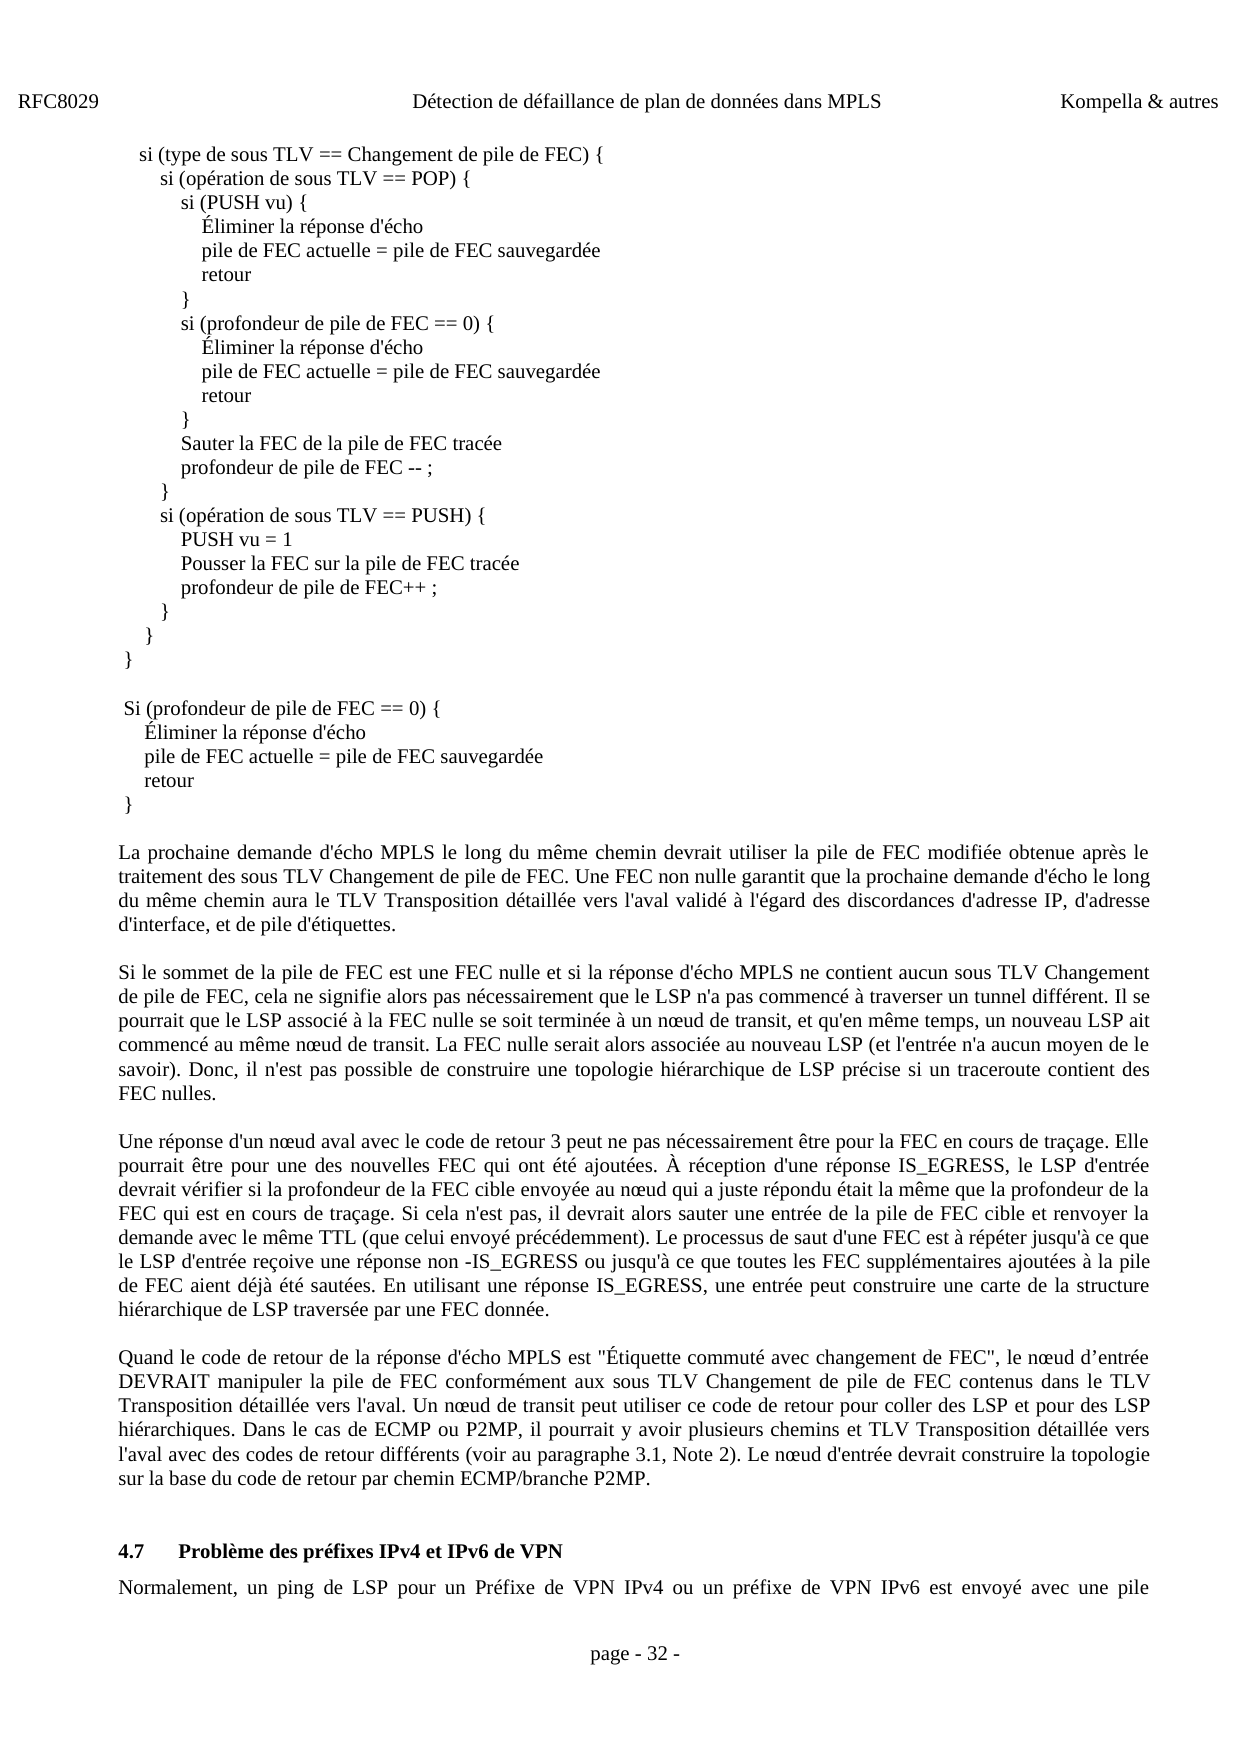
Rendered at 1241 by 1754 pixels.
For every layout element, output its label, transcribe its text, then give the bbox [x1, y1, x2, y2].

text si (opération de sous TLV == PUSH) { [118, 503, 1152, 527]
subtitle 4.7 Problème des préfixes IPv4 et IPv6 de VPN [118, 1539, 1152, 1563]
text si (PUSH vu) { [118, 190, 1152, 214]
text PUSH vu = 1 [118, 527, 1152, 551]
text si (profondeur de pile de FEC == 0) { [118, 311, 1152, 334]
text } [118, 599, 1152, 623]
text } [118, 407, 1152, 431]
text si (opération de sous TLV == POP) { [118, 166, 1152, 190]
text retour [118, 768, 1152, 792]
text pile de FEC actuelle = pile de FEC sauvegardée [118, 359, 1152, 383]
text profondeur de pile de FEC++ ; [118, 575, 1152, 599]
text pile de FEC actuelle = pile de FEC sauvegardée [118, 238, 1152, 262]
text } [118, 623, 1152, 647]
text pile de FEC actuelle = pile de FEC sauvegardée [118, 744, 1152, 768]
text Sauter la FEC de la pile de FEC tracée [118, 431, 1152, 455]
text profondeur de pile de FEC -- ; [118, 455, 1152, 479]
text Si le sommet de la pile de FEC est une FEC nulle et si la réponse d'écho MPLS ne contient aucun sous TLV Changement de pile de FEC, cela ne signifie alors pas nécessairement que le LSP n'a pas commencé à traverser un tunnel différent. Il se pourrait que le LSP associé à la FEC nulle se soit terminée à un nœud de transit, et qu'en même temps, un nouveau LSP ait commencé au même nœud de transit. La FEC nulle serait alors associée au nouveau LSP (et l'entrée n'a aucun moyen de le savoir). Donc, il n'est pas possible de construire une topologie hiérarchique de LSP précise si un traceroute contient des FEC nulles. [118, 960, 1152, 1104]
text retour [118, 262, 1152, 286]
text Quand le code de retour de la réponse d'écho MPLS est "Étiquette commuté avec changement de FEC", le nœud d’entrée DEVRAIT manipuler la pile de FEC conformément aux sous TLV Changement de pile de FEC contenus dans le TLV Transposition détaillée vers l'aval. Un nœud de transit peut utiliser ce code de retour pour coller des LSP et pour des LSP hiérarchiques. Dans le cas de ECMP ou P2MP, il pourrait y avoir plusieurs chemins et TLV Transposition détaillée vers l'aval avec des codes de retour différents (voir au paragraphe 3.1, Note 2). Le nœud d'entrée devrait construire la topologie sur la base du code de retour par chemin ECMP/branche P2MP. [118, 1345, 1152, 1489]
text Pousser la FEC sur la pile de FEC tracée [118, 551, 1152, 575]
text si (type de sous TLV == Changement de pile de FEC) { [118, 142, 1152, 166]
text Normalement, un ping de LSP pour un Préfixe de VPN IPv4 ou un préfixe de VPN IPv6 est envoyé avec une pile [118, 1575, 1152, 1599]
text La prochaine demande d'écho MPLS le long du même chemin devrait utiliser la pile de FEC modifiée obtenue après le traitement des sous TLV Changement de pile de FEC. Une FEC non nulle garantit que la prochaine demande d'écho le long du même chemin aura le TLV Transposition détaillée vers l'aval validé à l'égard des discordances d'adresse IP, d'adresse d'interface, et de pile d'étiquettes. [118, 840, 1152, 936]
text retour [118, 383, 1152, 407]
text Une réponse d'un nœud aval avec le code de retour 3 peut ne pas nécessairement être pour la FEC en cours de traçage. Elle pourrait être pour une des nouvelles FEC qui ont été ajoutées. À réception d'une réponse IS_EGRESS, le LSP d'entrée devrait vérifier si la profondeur de la FEC cible envoyée au nœud qui a juste répondu était la même que la profondeur de la FEC qui est en cours de traçage. Si cela n'est pas, il devrait alors sauter une entrée de la pile de FEC cible et renvoyer la demande avec le même TTL (que celui envoyé précédemment). Le processus de saut d'une FEC est à répéter jusqu'à ce que le LSP d'entrée reçoive une réponse non -IS_EGRESS ou jusqu'à ce que toutes les FEC supplémentaires ajoutées à la pile de FEC aient déjà été sautées. En utilisant une réponse IS_EGRESS, une entrée peut construire une carte de la structure hiérarchique de LSP traversée par une FEC donnée. [118, 1129, 1152, 1321]
text Éliminer la réponse d'écho [118, 214, 1152, 238]
text } [118, 479, 1152, 503]
text Éliminer la réponse d'écho [118, 334, 1152, 359]
text Éliminer la réponse d'écho [118, 719, 1152, 744]
text } [118, 792, 1152, 816]
text Si (profondeur de pile de FEC == 0) { [118, 696, 1152, 719]
text } [118, 647, 1152, 671]
text } [118, 286, 1152, 311]
